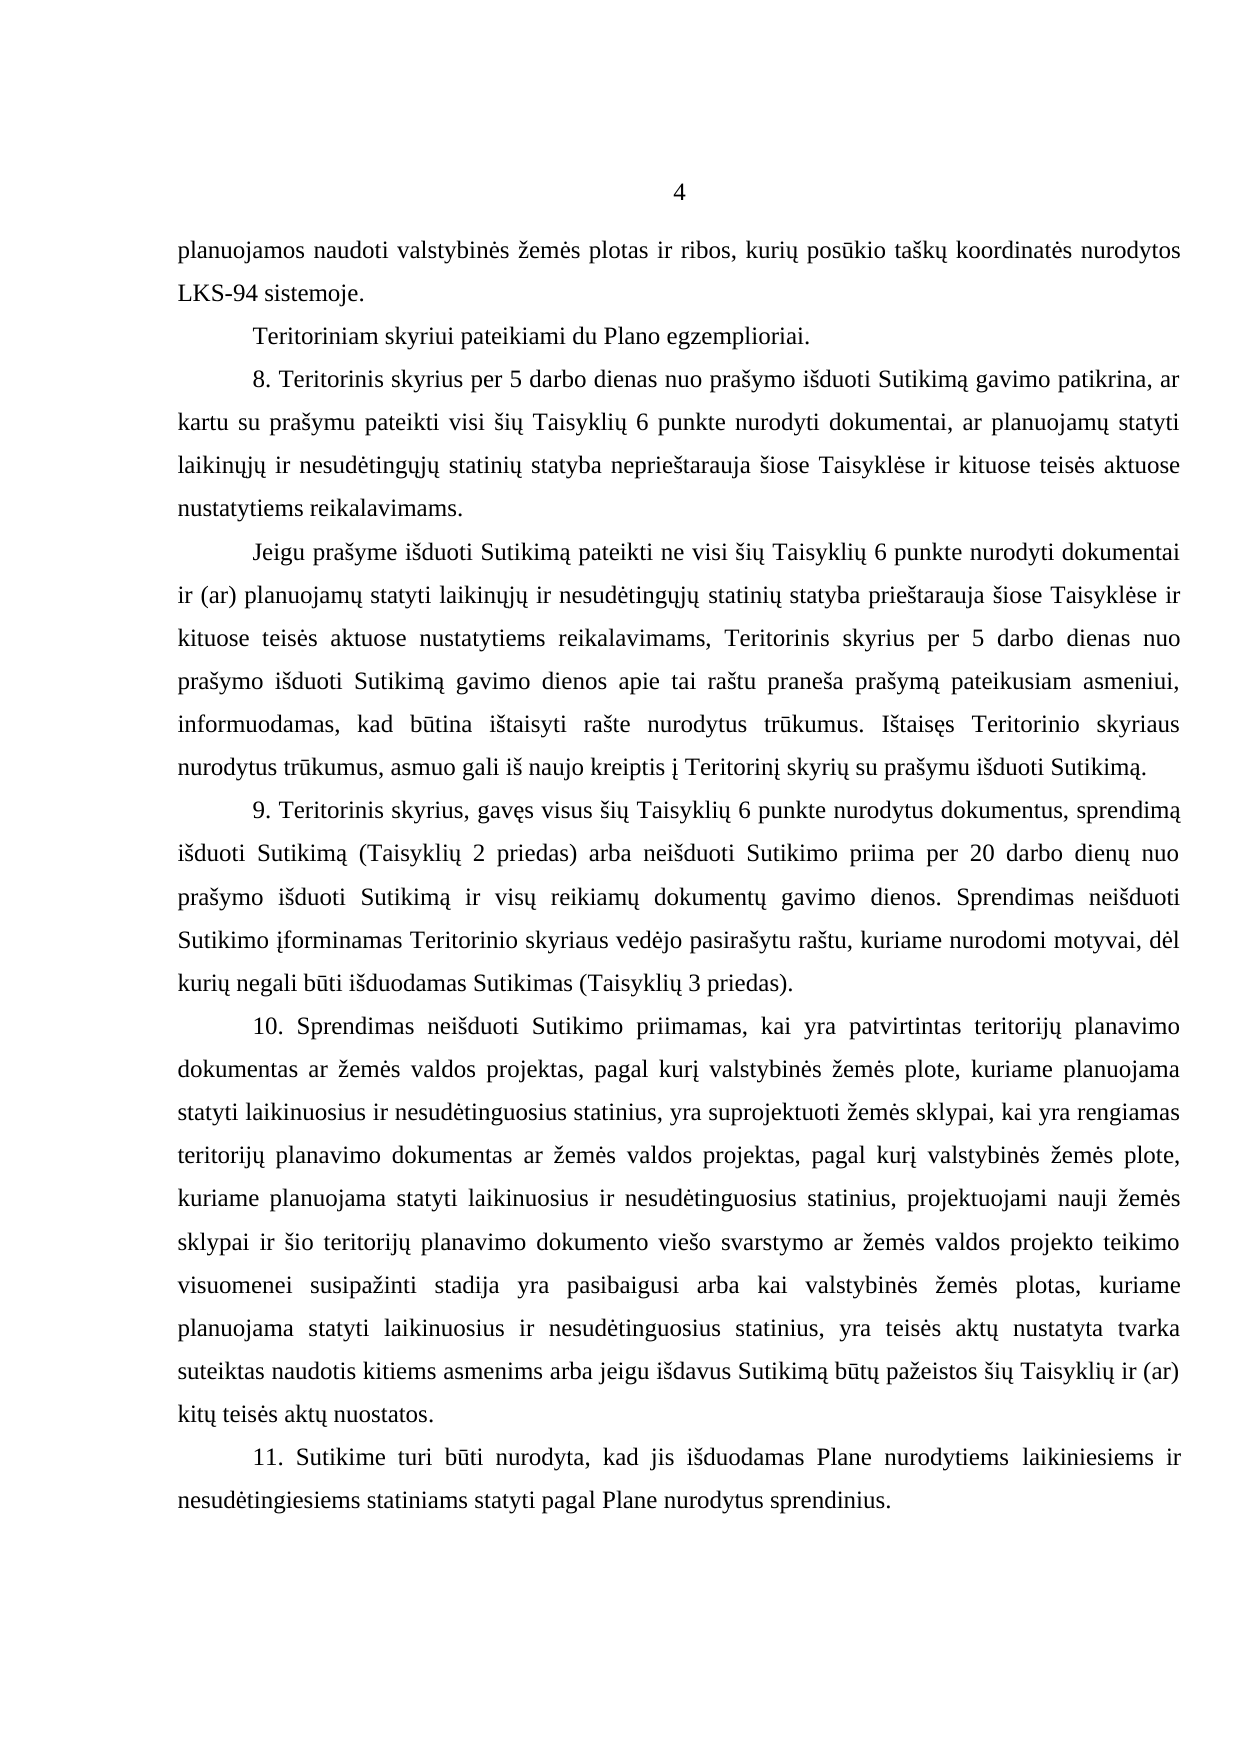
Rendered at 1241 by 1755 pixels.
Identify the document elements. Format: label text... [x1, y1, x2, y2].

text 8. Teritorinis skyrius per 5 darbo dienas nuo prašymo išduoti Sutikimą gavimo patikrina, ar kartu su prašymu pateikti visi šių Taisyklių 6 punkte nurodyti dokumentai, ar planuojamų statyti laikinųjų ir nesudėtingųjų statinių statyba neprieštarauja šiose Taisyklėse ir kituose teisės aktuose nustatytiems reikalavimams. [177, 364, 1181, 522]
text 10. Sprendimas neišduoti Sutikimo priimamas, kai yra patvirtintas teritorijų planavimo dokumentas ar žemės valdos projektas, pagal kurį valstybinės žemės plote, kuriame planuojama statyti laikinuosius ir nesudėtinguosius statinius, yra suprojektuoti žemės sklypai, kai yra rengiamas teritorijų planavimo dokumentas ar žemės valdos projektas, pagal kurį valstybinės žemės plote, kuriame planuojama statyti laikinuosius ir nesudėtinguosius statinius, projektuojami nauji žemės sklypai ir šio teritorijų planavimo dokumento viešo svarstymo ar žemės valdos projekto teikimo visuomenei susipažinti stadija yra pasibaigusi arba kai valstybinės žemės plotas, kuriame planuojama statyti laikinuosius ir nesudėtinguosius statinius, yra teisės aktų nustatyta tvarka suteiktas naudotis kitiems asmenims arba jeigu išdavus Sutikimą būtų pažeistos šių Taisyklių ir (ar) kitų teisės aktų nuostatos. [177, 1011, 1181, 1428]
text 11. Sutikime turi būti nurodyta, kad jis išduodamas Plane nurodytiems laikiniesiems ir nesudėtingiesiems statiniams statyti pagal Plane nurodytus sprendinius. [177, 1442, 1181, 1514]
text planuojamos naudoti valstybinės žemės plotas ir ribos, kurių posūkio taškų koordinatės nurodytos LKS-94 sistemoje. [177, 235, 1181, 307]
text Jeigu prašyme išduoti Sutikimą pateikti ne visi šių Taisyklių 6 punkte nurodyti dokumentai ir (ar) planuojamų statyti laikinųjų ir nesudėtingųjų statinių statyba prieštarauja šiose Taisyklėse ir kituose teisės aktuose nustatytiems reikalavimams, Teritorinis skyrius per 5 darbo dienas nuo prašymo išduoti Sutikimą gavimo dienos apie tai raštu praneša prašymą pateikusiam asmeniui, informuodamas, kad būtina ištaisyti rašte nurodytus trūkumus. Ištaisęs Teritorinio skyriaus nurodytus trūkumus, asmuo gali iš naujo kreiptis į Teritorinį skyrių su prašymu išduoti Sutikimą. [177, 537, 1181, 781]
text 9. Teritorinis skyrius, gavęs visus šių Taisyklių 6 punkte nurodytus dokumentus, sprendimą išduoti Sutikimą (Taisyklių 2 priedas) arba neišduoti Sutikimo priima per 20 darbo dienų nuo prašymo išduoti Sutikimą ir visų reikiamų dokumentų gavimo dienos. Sprendimas neišduoti Sutikimo įforminamas Teritorinio skyriaus vedėjo pasirašytu raštu, kuriame nurodomi motyvai, dėl kurių negali būti išduodamas Sutikimas (Taisyklių 3 priedas). [177, 795, 1181, 997]
text Teritoriniam skyriui pateikiami du Plano egzemplioriai. [177, 321, 1181, 350]
